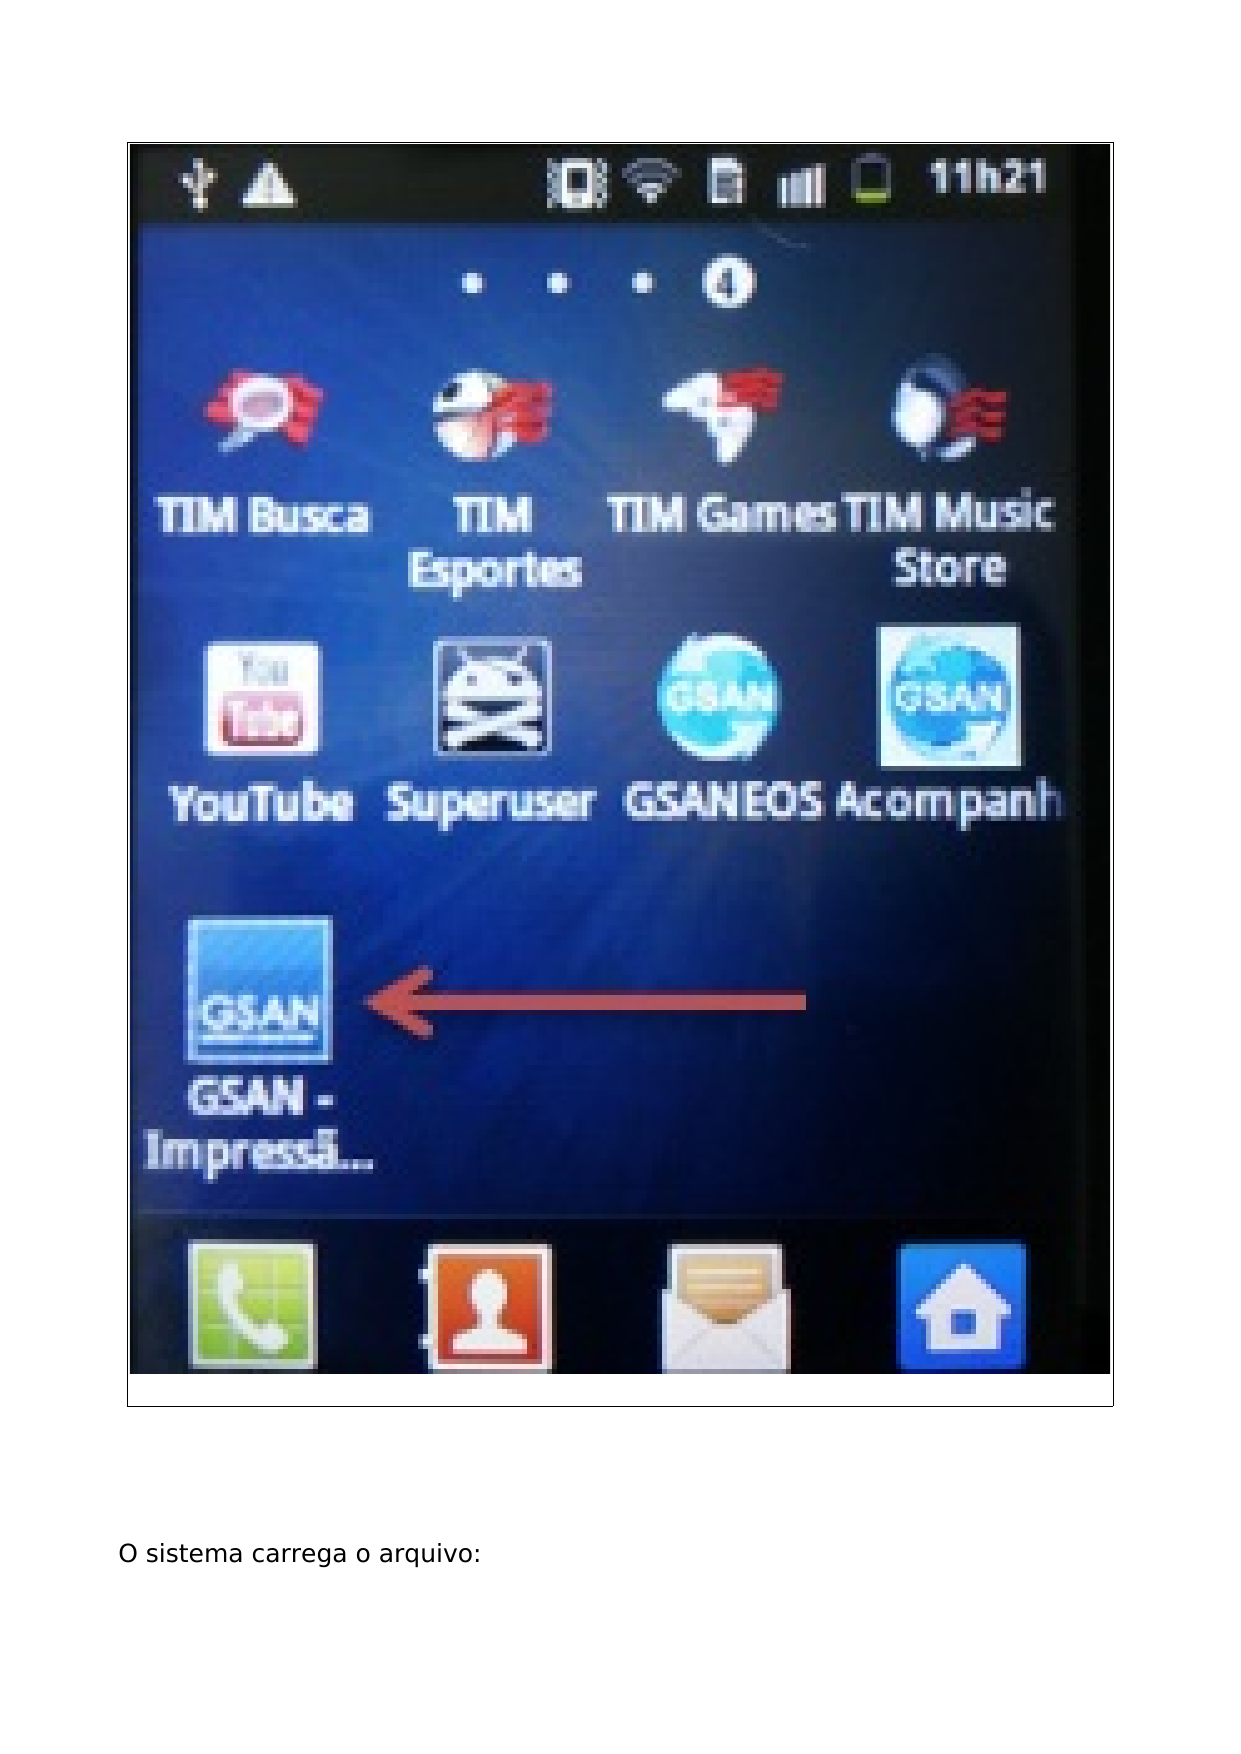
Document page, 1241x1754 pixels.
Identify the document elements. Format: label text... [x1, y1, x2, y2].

table_header [128, 143, 1113, 1406]
text O sistema carrega o arquivo: [118, 1539, 1122, 1568]
picture [129, 144, 1111, 1374]
